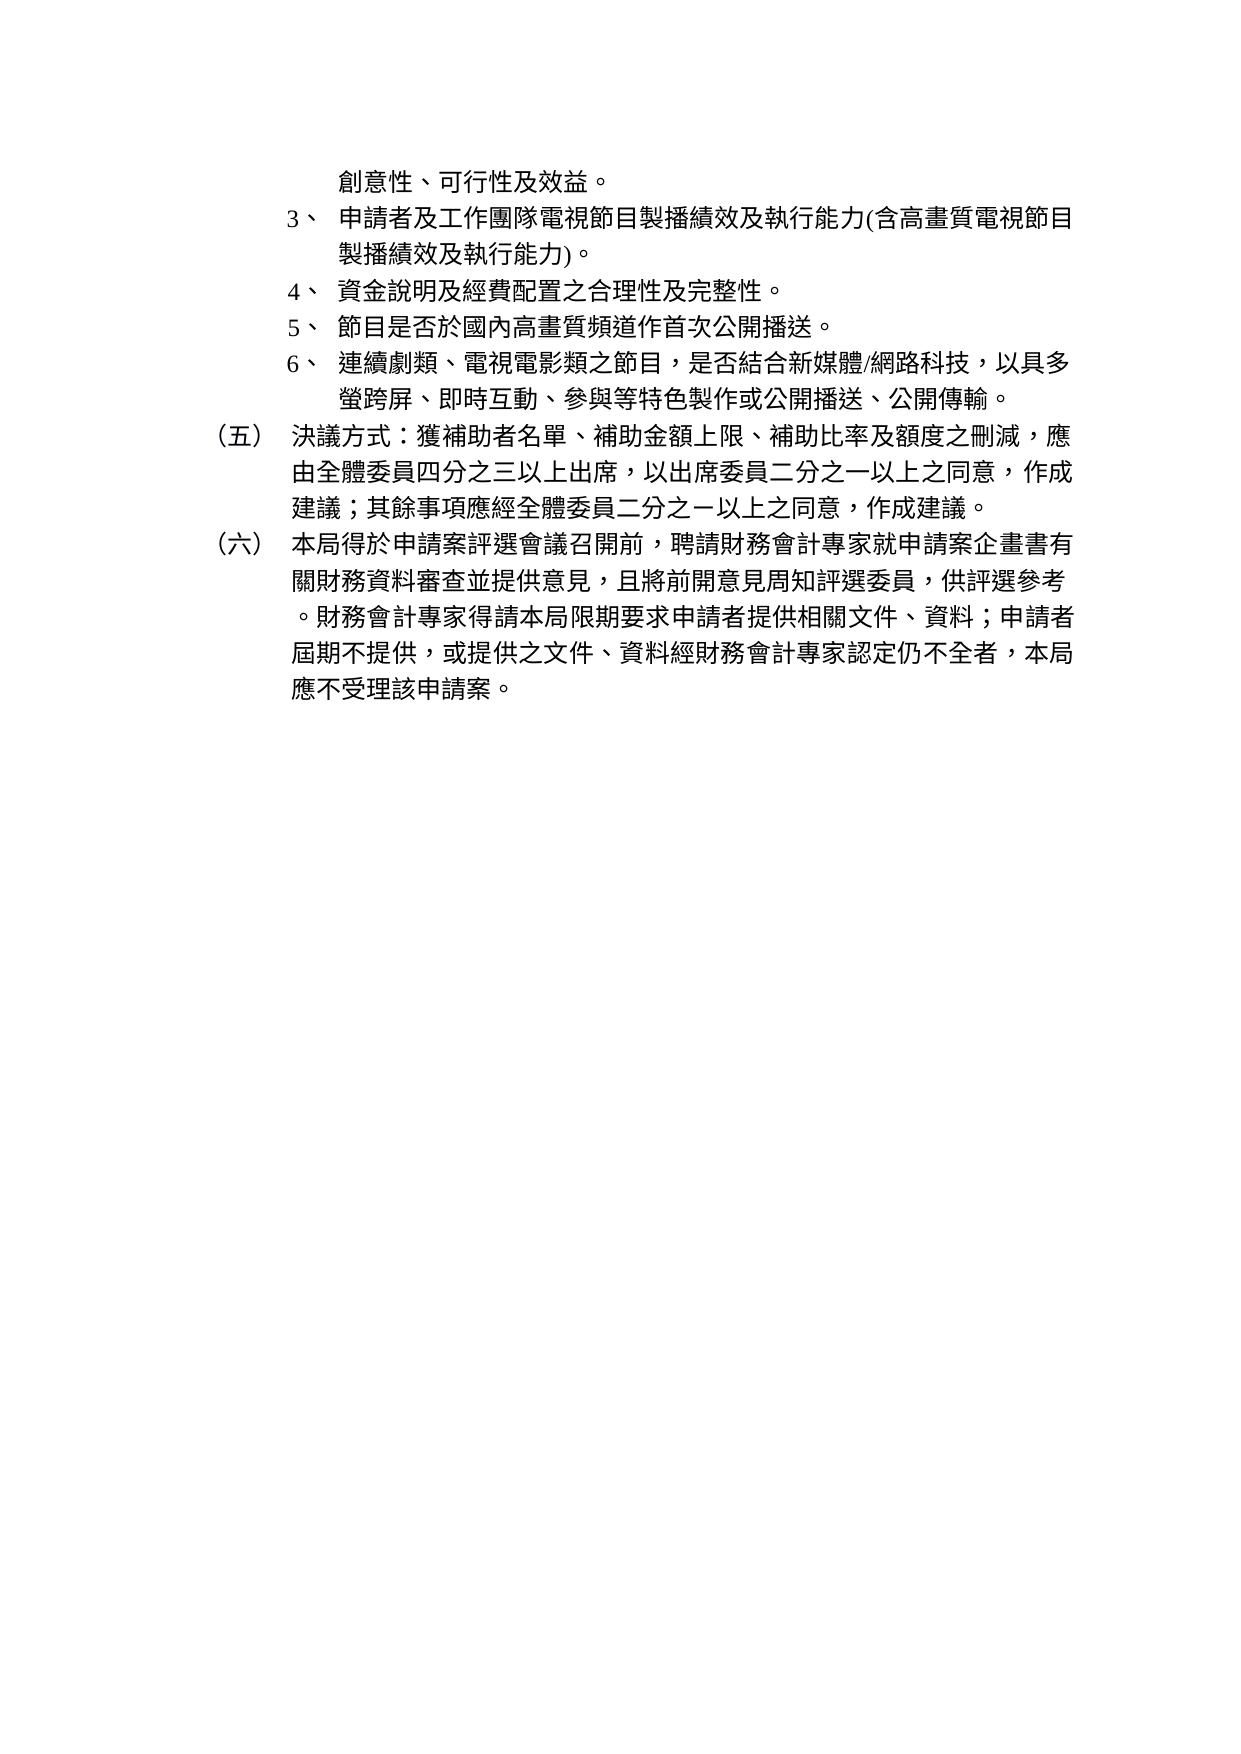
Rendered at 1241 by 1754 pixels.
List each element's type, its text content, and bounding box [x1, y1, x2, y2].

list 決議方式：獲補助者名單、補助金額上限、補助比率及額度之刪減，應由全體委員四分之三以上出席，以出席委員二分之一以上之同意，作成建議；其餘事項應經全體委員二分之ㄧ以上之同意，作成建議。 [202, 416, 1073, 525]
list 資金說明及經費配置之合理性及完整性。 [287, 271, 1053, 307]
list 節目是否於國內高畫質頻道作首次公開播送。 [287, 307, 1053, 344]
list 本局得於申請案評選會議召開前，聘請財務會計專家就申請案企畫書有關財務資料審查並提供意見，且將前開意見周知評選委員，供評選參考 。財務會計專家得請本局限期要求申請者提供相關文件、資料；申請者屆期不提供，或提供之文件、資料經財務會計專家認定仍不全者，本局應不受理該申請案。 [202, 525, 1078, 706]
list 申請者及工作團隊電視節目製播績效及執行能力(含高畫質電視節目製播績效及執行能力)。 [286, 199, 1075, 271]
list 連續劇類、電視電影類之節目，是否結合新媒體/網路科技，以具多螢跨屏、即時互動、參與等特色製作或公開播送、公開傳輸。 [286, 344, 1070, 416]
list 創意性、可行性及效益。 [286, 162, 1079, 199]
